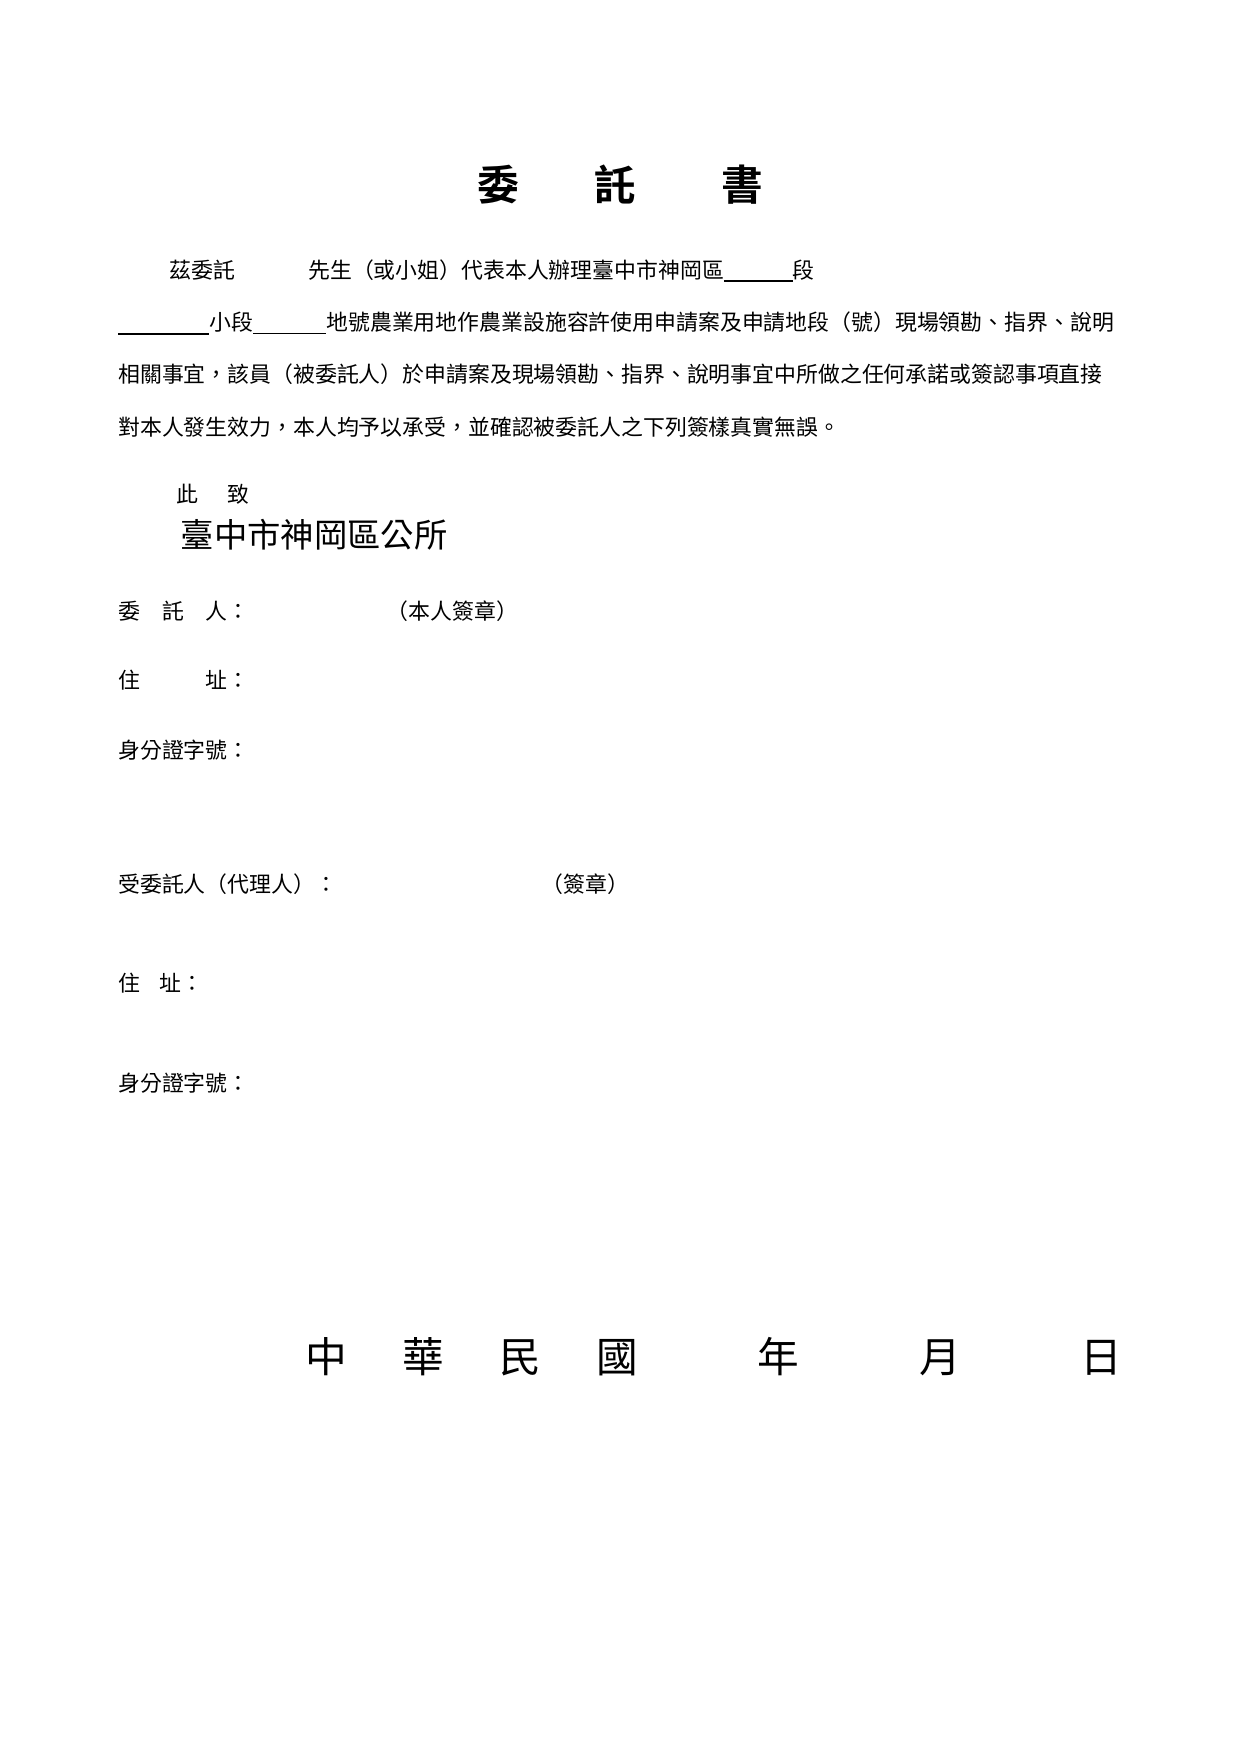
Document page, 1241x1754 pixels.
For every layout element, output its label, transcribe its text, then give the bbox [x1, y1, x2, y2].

text 住 址： [118, 663, 1122, 695]
text 委 託 人： （本人簽章） [118, 594, 1122, 626]
text 身分證字號： [118, 1066, 1122, 1098]
text 此 致 [118, 477, 1122, 509]
text 受委託人（代理人）： （簽章） [118, 867, 1122, 898]
text 身分證字號： [118, 733, 1122, 764]
text 茲委託 先生（或小姐）代表本人辦理臺中市神岡區 段 [118, 237, 1122, 289]
text 中華民國 年 月 日 [118, 1324, 1122, 1385]
text 住 址： [118, 966, 1122, 998]
text 委 託 書 [118, 152, 1122, 212]
text 臺中市神岡區公所 [118, 509, 1122, 557]
text 小段 地號農業用地作農業設施容許使用申請案及申請地段（號）現場領勘、指界、說明相關事宜，該員（被委託人）於申請案及現場領勘、指界、說明事宜中所做之任何承諾或簽認事項直接對本人發生效力，本人均予以承受，並確認被委託人之下列簽樣真實無誤。 [118, 289, 1122, 445]
